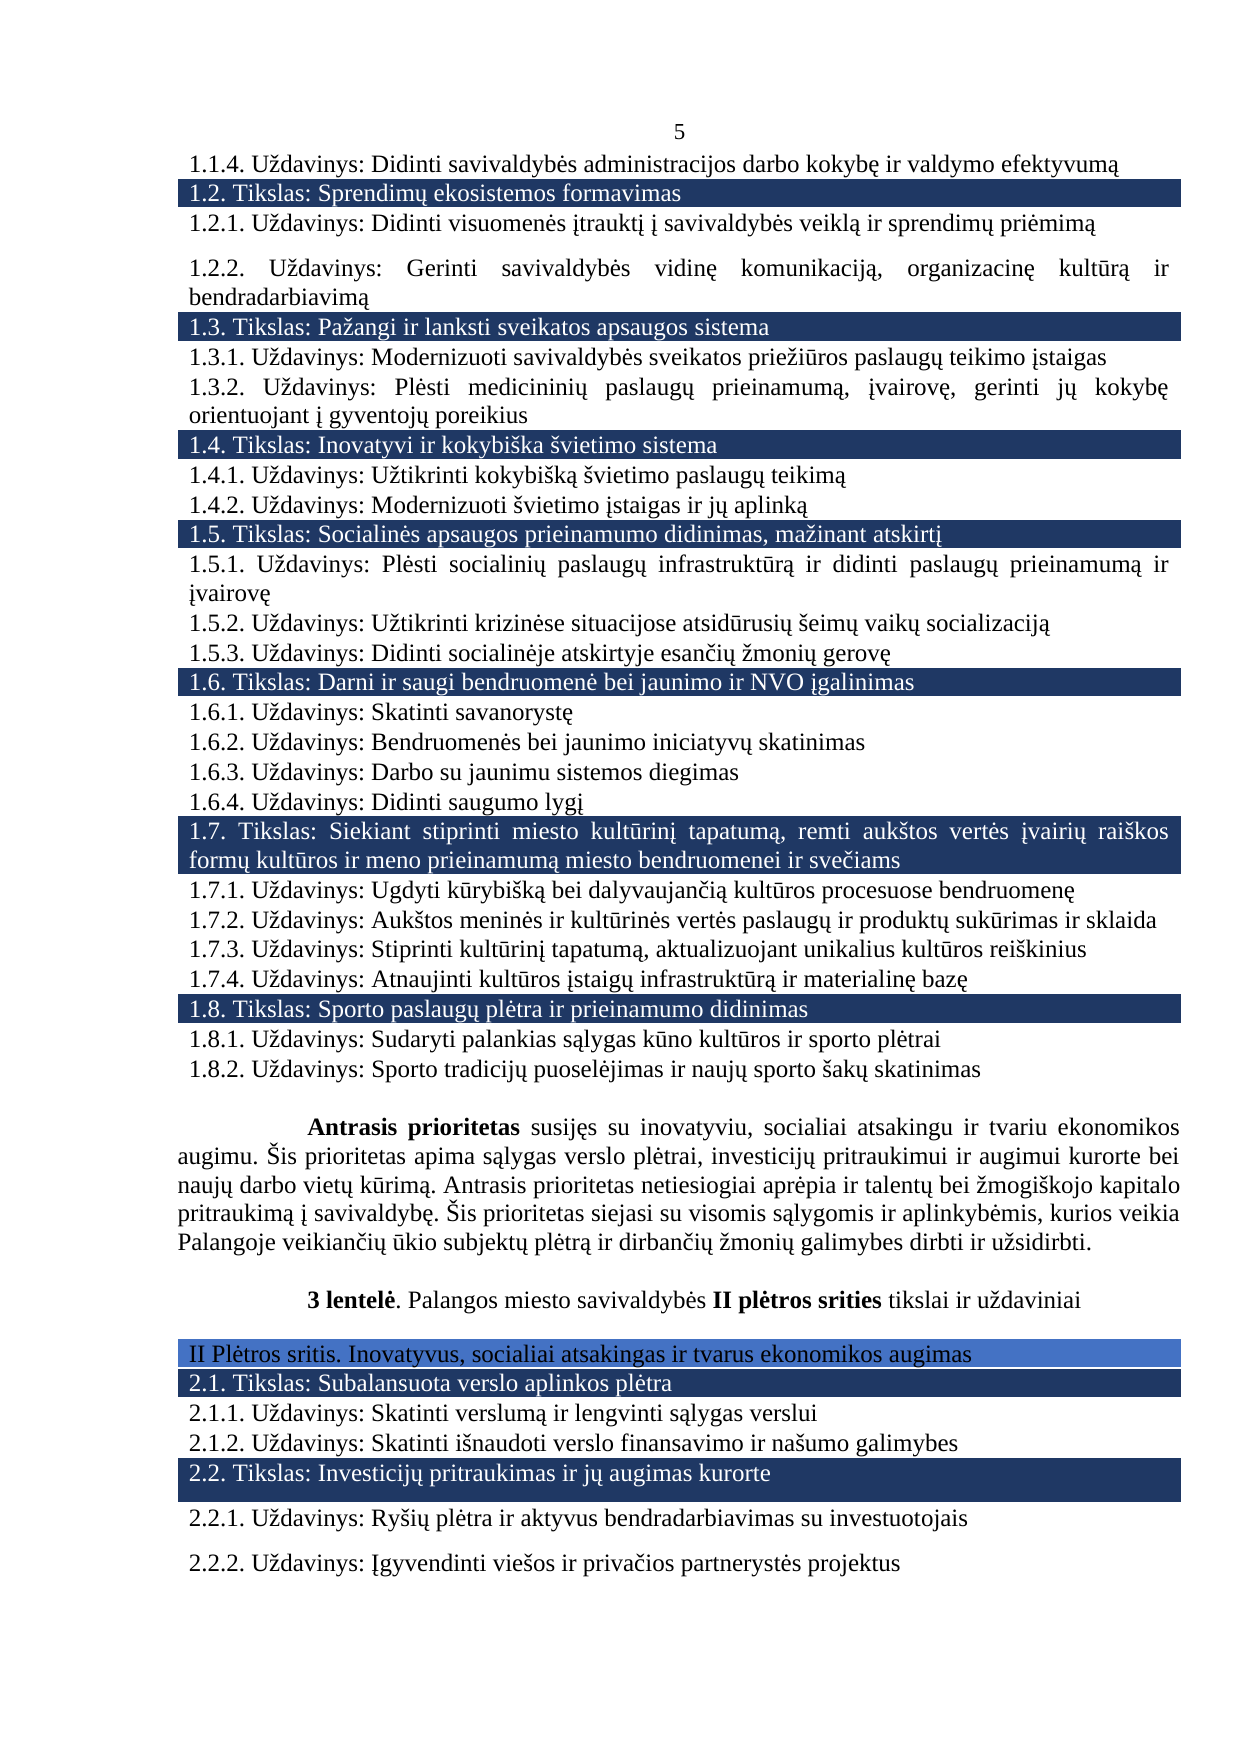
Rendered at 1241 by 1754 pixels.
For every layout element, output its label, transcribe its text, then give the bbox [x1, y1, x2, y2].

table_cell 1.6. Tikslas: Darni ir saugi bendruomenė bei jaunimo ir NVO įgalinimas [178, 668, 1181, 696]
table_cell 1.8.1. Uždavinys: Sudaryti palankias sąlygas kūno kultūros ir sporto plėtrai [178, 1024, 1181, 1053]
table_cell 1.8. Tikslas: Sporto paslaugų plėtra ir prieinamumo didinimas [178, 994, 1181, 1023]
table_cell 1.3.2. Uždavinys: Plėsti medicininių paslaugų prieinamumą, įvairovę, gerinti jų kokybę orientuojant į gyventojų poreikius [178, 372, 1181, 429]
table_cell 1.2.2. Uždavinys: Gerinti savivaldybės vidinę komunikaciją, organizacinę kultūrą ir bendradarbiavimą [178, 254, 1181, 311]
table_cell 1.8.2. Uždavinys: Sporto tradicijų puoselėjimas ir naujų sporto šakų skatinimas [178, 1054, 1181, 1082]
table_cell 2.2.2. Uždavinys: Įgyvendinti viešos ir privačios partnerystės projektus [178, 1549, 1181, 1593]
table_cell 1.6.4. Uždavinys: Didinti saugumo lygį [178, 787, 1181, 815]
table_cell 1.4.2. Uždavinys: Modernizuoti švietimo įstaigas ir jų aplinką [178, 490, 1181, 518]
table_header II Plėtros sritis. Inovatyvus, socialiai atsakingas ir tvarus ekonomikos augimas [178, 1339, 1181, 1367]
text 3 lentelė. Palangos miesto savivaldybės II plėtros srities tikslai ir uždaviniai [177, 1285, 1181, 1313]
table_cell 2.1. Tikslas: Subalansuota verslo aplinkos plėtra [178, 1369, 1181, 1397]
table_cell 1.5.2. Uždavinys: Užtikrinti krizinėse situacijose atsidūrusių šeimų vaikų socializaciją [178, 608, 1181, 637]
table_cell 1.2.1. Uždavinys: Didinti visuomenės įtrauktį į savivaldybės veiklą ir sprendimų priėmimą [178, 208, 1181, 252]
table_cell 1.1.4. Uždavinys: Didinti savivaldybės administracijos darbo kokybę ir valdymo efektyvumą [178, 149, 1181, 177]
table_cell 1.3.1. Uždavinys: Modernizuoti savivaldybės sveikatos priežiūros paslaugų teikimo įstaigas [178, 342, 1181, 371]
table_cell 1.7.1. Uždavinys: Ugdyti kūrybišką bei dalyvaujančią kultūros procesuose bendruomenę [178, 875, 1181, 904]
table_cell 2.2. Tikslas: Investicijų pritraukimas ir jų augimas kurorte [178, 1458, 1181, 1502]
table_cell 1.4.1. Uždavinys: Užtikrinti kokybišką švietimo paslaugų teikimą [178, 460, 1181, 489]
table_cell 1.6.1. Uždavinys: Skatinti savanorystę [178, 697, 1181, 726]
table_cell 1.7.2. Uždavinys: Aukštos meninės ir kultūrinės vertės paslaugų ir produktų sukūrimas ir sklaida [178, 905, 1181, 933]
table_cell 2.1.2. Uždavinys: Skatinti išnaudoti verslo finansavimo ir našumo galimybes [178, 1428, 1181, 1457]
table_cell 2.2.1. Uždavinys: Ryšių plėtra ir aktyvus bendradarbiavimas su investuotojais [178, 1503, 1181, 1547]
table_cell 2.1.1. Uždavinys: Skatinti verslumą ir lengvinti sąlygas verslui [178, 1398, 1181, 1427]
table_cell 1.2. Tikslas: Sprendimų ekosistemos formavimas [178, 179, 1181, 207]
table_cell 1.7. Tikslas: Siekiant stiprinti miesto kultūrinį tapatumą, remti aukštos vertės įvairių raiškos formų kultūros ir meno prieinamumą miesto bendruomenei ir svečiams [178, 816, 1181, 874]
table_cell 1.7.3. Uždavinys: Stiprinti kultūrinį tapatumą, aktualizuojant unikalius kultūros reiškinius [178, 935, 1181, 963]
table_cell 1.5.3. Uždavinys: Didinti socialinėje atskirtyje esančių žmonių gerovę [178, 638, 1181, 666]
text Antrasis prioritetas susijęs su inovatyviu, socialiai atsakingu ir tvariu ekonomikos augimu. Šis prioritetas apima sąlygas verslo plėtrai, investicijų pritraukimui ir augimui kurorte bei naujų darbo vietų kūrimą. Antrasis prioritetas netiesiogiai aprėpia ir talentų bei žmogiškojo kapitalo pritraukimą į savivaldybę. Šis prioritetas siejasi su visomis sąlygomis ir aplinkybėmis, kurios veikia Palangoje veikiančių ūkio subjektų plėtrą ir dirbančių žmonių galimybes dirbti ir užsidirbti. [177, 1112, 1181, 1256]
table_cell 1.3. Tikslas: Pažangi ir lanksti sveikatos apsaugos sistema [178, 312, 1181, 341]
table_cell 1.5.1. Uždavinys: Plėsti socialinių paslaugų infrastruktūrą ir didinti paslaugų prieinamumą ir įvairovę [178, 549, 1181, 607]
table_cell 1.5. Tikslas: Socialinės apsaugos prieinamumo didinimas, mažinant atskirtį [178, 520, 1181, 548]
table_cell 1.7.4. Uždavinys: Atnaujinti kultūros įstaigų infrastruktūrą ir materialinę bazę [178, 964, 1181, 993]
table_cell 1.6.3. Uždavinys: Darbo su jaunimu sistemos diegimas [178, 757, 1181, 786]
table_cell 1.4. Tikslas: Inovatyvi ir kokybiška švietimo sistema [178, 430, 1181, 459]
table_cell 1.6.2. Uždavinys: Bendruomenės bei jaunimo iniciatyvų skatinimas [178, 727, 1181, 756]
